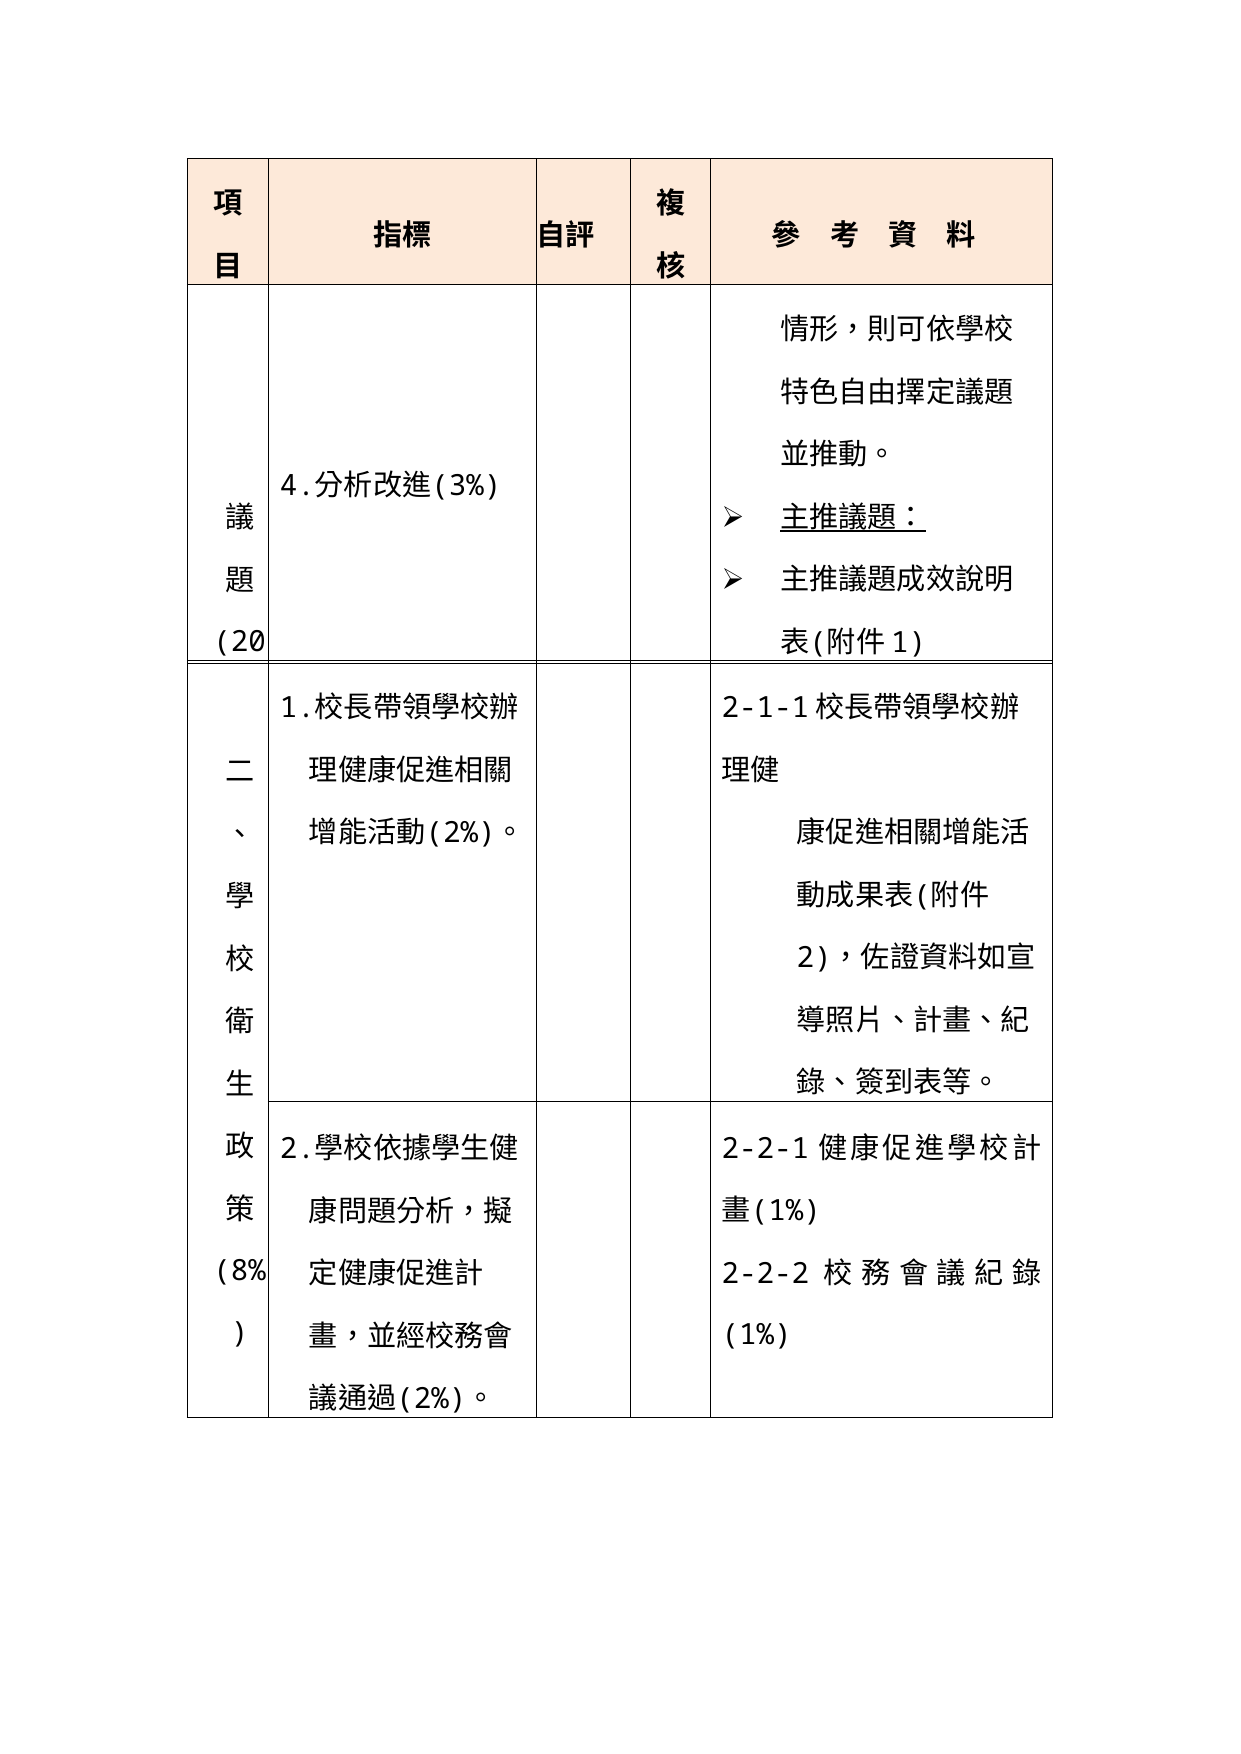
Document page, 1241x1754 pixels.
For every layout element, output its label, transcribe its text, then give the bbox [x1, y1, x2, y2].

table_header 複核 [631, 159, 710, 284]
table_cell 2.學校依據學生健康問題分析，擬定健康促進計畫，並經校務會議通過(2%)。 [269, 1102, 536, 1417]
table_cell [537, 664, 630, 1101]
table_header 指標 [269, 159, 536, 284]
table_header 自評 [537, 159, 630, 284]
table_cell 4.分析改進(3%) [269, 285, 536, 660]
table_cell 二、學校衛生政策(8%) [188, 664, 268, 1417]
table_cell [537, 285, 630, 660]
table_cell [537, 1102, 630, 1417]
table_cell 2-1-1校長帶領學校辦理健 康促進相關增能活動成果表(附件2)，佐證資料如宣導照片、計畫、紀錄、簽到表等。 [711, 664, 1052, 1101]
table_header 參 考 資 料 [711, 159, 1052, 284]
table_cell 1.校長帶領學校辦理健康促進相關增能活動(2%)。 [269, 664, 536, 1101]
table_cell [631, 1102, 710, 1417]
table_cell [631, 664, 710, 1101]
table_cell [631, 285, 710, 660]
table_cell 情形，則可依學校特色自由擇定議題並推動。 主推議題： 主推議題成效說明表(附件1) [711, 285, 1052, 660]
table_header 項目 [188, 159, 268, 284]
table_cell 一、當年度主推議題(20%) [188, 285, 268, 660]
table_cell 2-2-1健康促進學校計畫(1%) 2-2-2校務會議紀錄(1%) [711, 1102, 1052, 1417]
